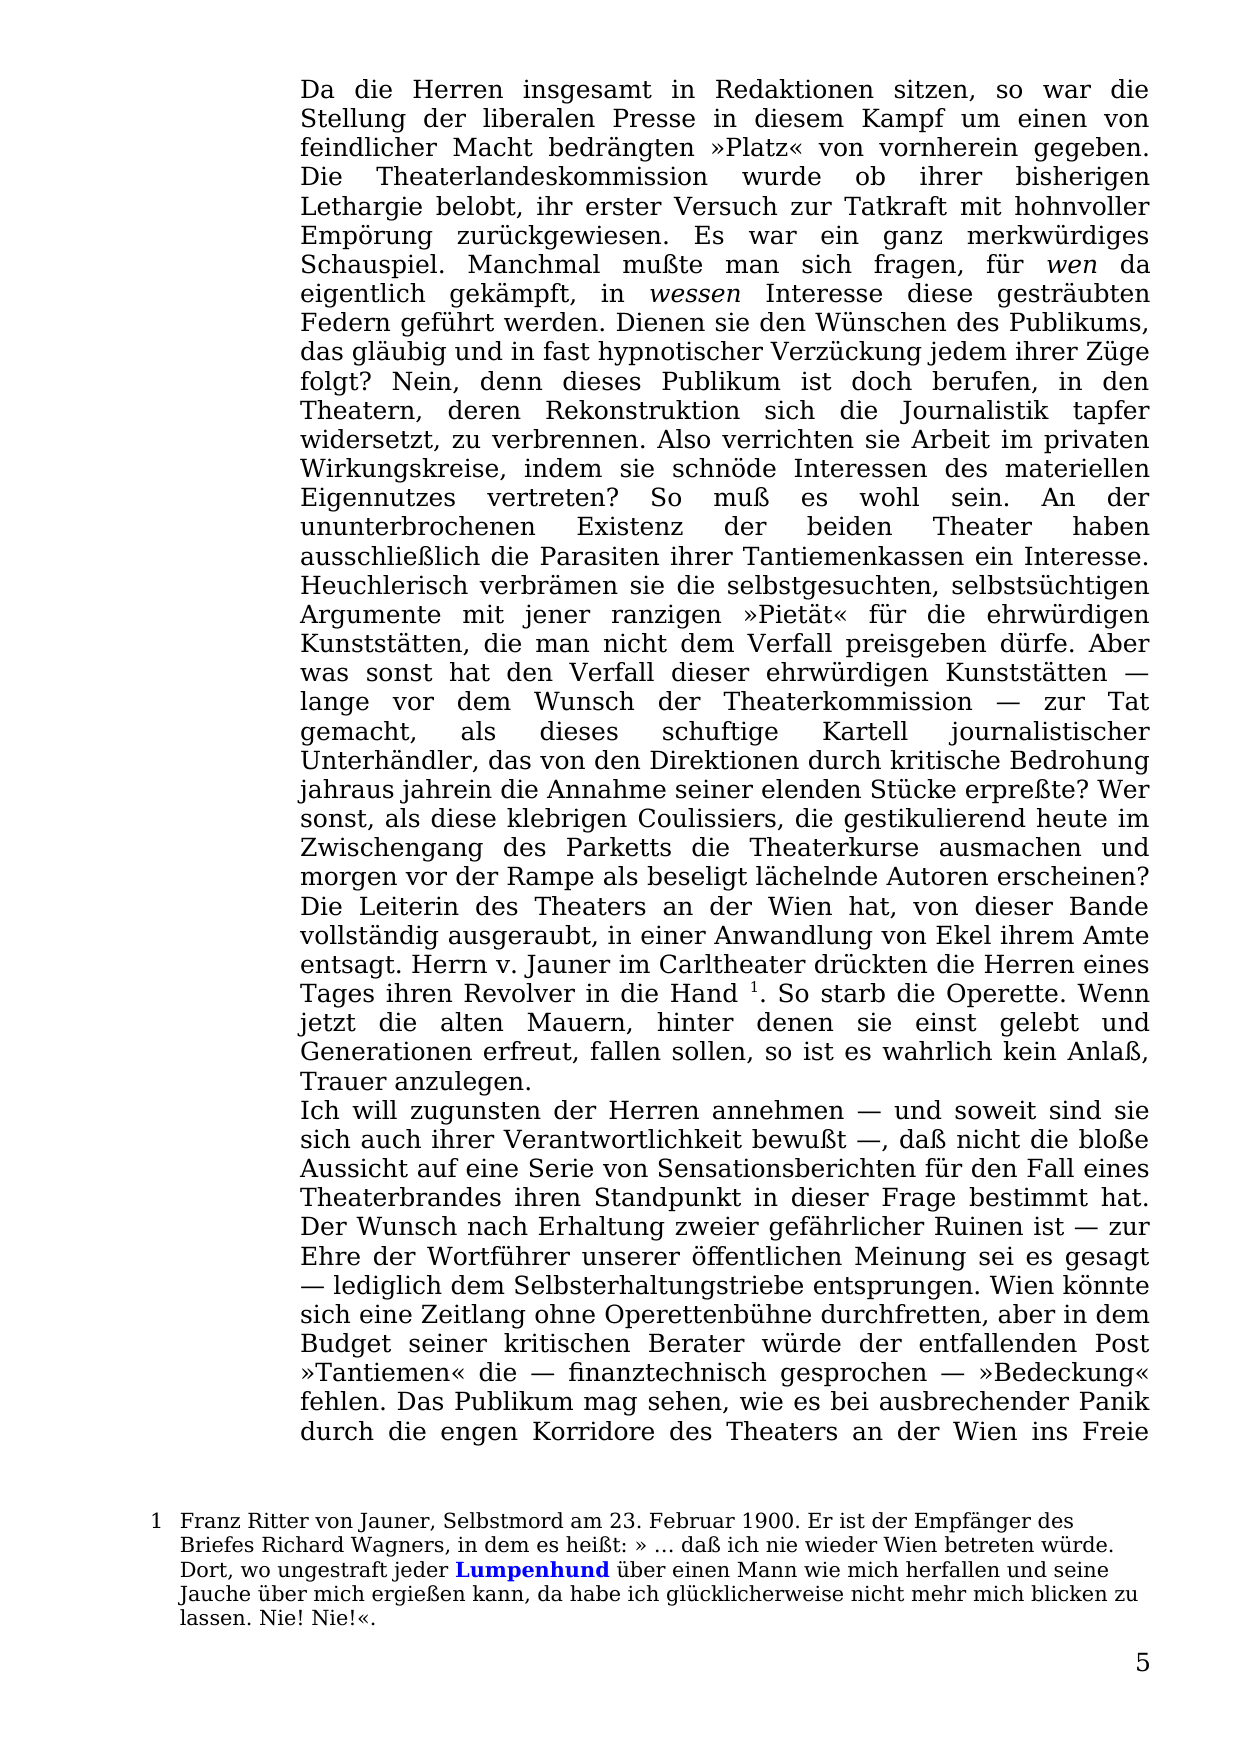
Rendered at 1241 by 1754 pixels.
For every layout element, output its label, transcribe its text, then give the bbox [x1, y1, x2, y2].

text Franz Ritter von Jauner, Selbstmord am 23. Februar 1900. Er ist der Empfänger des Briefes Richard Wagners, in dem es heißt: » … daß ich nie wieder Wien betreten würde. Dort, wo ungestraft jeder Lumpenhund über einen Mann wie mich herfallen und seine Jauche über mich ergießen kann, da habe ich glücklicherweise nicht mehr mich blicken zu lassen. Nie! Nie!«. [150, 1509, 1151, 1631]
text Da die Herren insgesamt in Redaktionen sitzen, so war die Stellung der liberalen Presse in diesem Kampf um einen von feindlicher Macht bedrängten »Platz« von vornherein gegeben. Die Theaterlandeskommission wurde ob ihrer bisherigen Lethargie belobt, ihr erster Versuch zur Tatkraft mit hohnvoller Empörung zurückgewiesen. Es war ein ganz merkwürdiges Schauspiel. Manchmal mußte man sich fragen, für wen da eigentlich gekämpft, in wessen Interesse diese gesträubten Federn geführt werden. Dienen sie den Wünschen des Publikums, das gläubig und in fast hypnotischer Verzückung jedem ihrer Züge folgt? Nein, denn dieses Publikum ist doch berufen, in den Theatern, deren Rekonstruktion sich die Journalistik tapfer widersetzt, zu verbrennen. Also verrichten sie Arbeit im privaten Wirkungskreise, indem sie schnöde Interessen des materiellen Eigennutzes vertreten? So muß es wohl sein. An der ununterbrochenen Existenz der beiden Theater haben ausschließlich die Parasiten ihrer Tantiemenkassen ein Interesse. Heuchlerisch verbrämen sie die selbstgesuchten, selbstsüchtigen Argumente mit jener ranzigen »Pietät« für die ehrwürdigen Kunststätten, die man nicht dem Verfall preisgeben dürfe. Aber was sonst hat den Verfall dieser ehrwürdigen Kunststätten — lange vor dem Wunsch der Theaterkommission — zur Tat gemacht, als dieses schuftige Kartell journalistischer Unterhändler, das von den Direktionen durch kritische Bedrohung jahraus jahrein die Annahme seiner elenden Stücke erpreßte? Wer sonst, als diese klebrigen Coulissiers, die gestikulierend heute im Zwischengang des Parketts die Theaterkurse ausmachen und morgen vor der Rampe als beseligt lächelnde Autoren erscheinen? Die Leiterin des Theaters an der Wien hat, von dieser Bande vollständig ausgeraubt, in einer Anwandlung von Ekel ihrem Amte entsagt. Herrn v. Jauner im Carltheater drückten die Herren eines Tages ihren Revolver in die Hand . So starb die Operette. Wenn jetzt die alten Mauern, hinter denen sie einst gelebt und Generationen erfreut, fallen sollen, so ist es wahrlich kein Anlaß, Trauer anzulegen. [300, 75, 1151, 1096]
text Ich will zugunsten der Herren annehmen — und soweit sind sie sich auch ihrer Verantwortlichkeit bewußt —, daß nicht die bloße Aussicht auf eine Serie von Sensationsberichten für den Fall eines Theaterbrandes ihren Standpunkt in dieser Frage bestimmt hat. Der Wunsch nach Erhaltung zweier gefährlicher Ruinen ist — zur Ehre der Wortführer unserer öffentlichen Meinung sei es gesagt — lediglich dem Selbsterhaltungstriebe entsprungen. Wien könnte sich eine Zeitlang ohne Operettenbühne durchfretten, aber in dem Budget seiner kritischen Berater würde der entfallenden Post »Tantiemen« die — finanztechnisch gesprochen — »Bedeckung« fehlen. Das Publikum mag sehen, wie es bei ausbrechender Panik durch die engen Korridore des Theaters an der Wien ins Freie [300, 1096, 1151, 1446]
